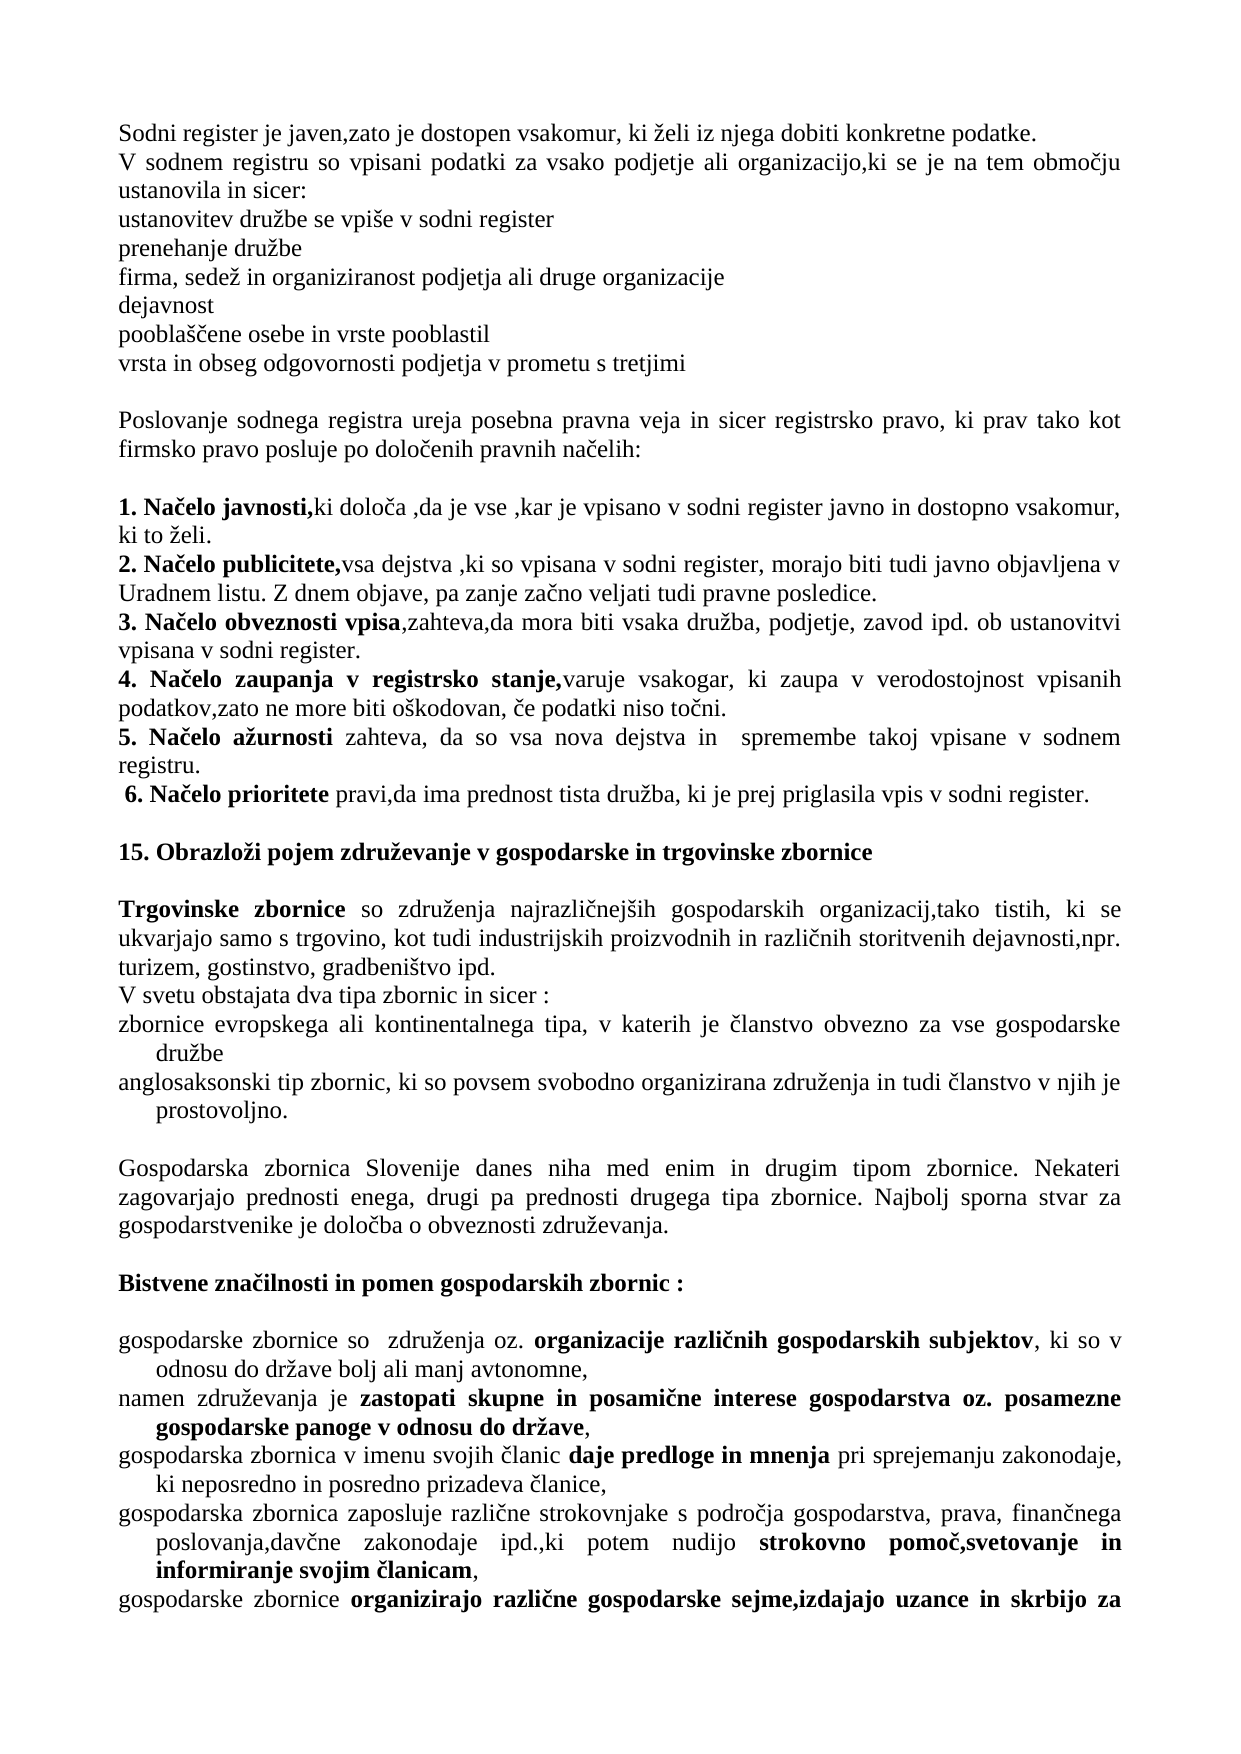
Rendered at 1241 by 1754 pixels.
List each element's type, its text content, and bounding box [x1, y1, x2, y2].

text prenehanje družbe [118, 233, 1122, 262]
text V svetu obstajata dva tipa zbornic in sicer : [118, 981, 1122, 1009]
text 15. Obrazloži pojem združevanje v gospodarske in trgovinske zbornice [118, 837, 1122, 866]
text 6. Načelo prioritete pravi,da ima prednost tista družba, ki je prej priglasila vpis v sodni register. [118, 779, 1122, 808]
text Poslovanje sodnega registra ureja posebna pravna veja in sicer registrsko pravo, ki prav tako kot firmsko pravo posluje po določenih pravnih načelih: [118, 406, 1122, 463]
text Sodni register je javen,zato je dostopen vsakomur, ki želi iz njega dobiti konkretne podatke. [118, 118, 1122, 147]
text anglosaksonski tip zbornic, ki so povsem svobodno organizirana združenja in tudi članstvo v njih je prostovoljno. [118, 1067, 1122, 1124]
text 2. Načelo publicitete,vsa dejstva ,ki so vpisana v sodni register, morajo biti tudi javno objavljena v Uradnem listu. Z dnem objave, pa zanje začno veljati tudi pravne posledice. [118, 549, 1122, 607]
text zbornice evropskega ali kontinentalnega tipa, v katerih je članstvo obvezno za vse gospodarske družbe [118, 1009, 1122, 1067]
text 3. Načelo obveznosti vpisa,zahteva,da mora biti vsaka družba, podjetje, zavod ipd. ob ustanovitvi vpisana v sodni register. [118, 607, 1122, 664]
text namen združevanja je zastopati skupne in posamične interese gospodarstva oz. posamezne gospodarske panoge v odnosu do države, [118, 1383, 1122, 1441]
text 5. Načelo ažurnosti zahteva, da so vsa nova dejstva in spremembe takoj vpisane v sodnem registru. [118, 722, 1122, 779]
text Gospodarska zbornica Slovenije danes niha med enim in drugim tipom zbornice. Nekateri zagovarjajo prednosti enega, drugi pa prednosti drugega tipa zbornice. Najbolj sporna stvar za gospodarstvenike je določba o obveznosti združevanja. [118, 1153, 1122, 1239]
text ustanovitev družbe se vpiše v sodni register [118, 204, 1122, 233]
text gospodarska zbornica zaposluje različne strokovnjake s področja gospodarstva, prava, finančnega poslovanja,davčne zakonodaje ipd.,ki potem nudijo strokovno pomoč,svetovanje in informiranje svojim članicam, [118, 1498, 1122, 1584]
text Bistvene značilnosti in pomen gospodarskih zbornic : [118, 1268, 1122, 1297]
text firma, sedež in organiziranost podjetja ali druge organizacije [118, 262, 1122, 291]
text 4. Načelo zaupanja v registrsko stanje,varuje vsakogar, ki zaupa v verodostojnost vpisanih podatkov,zato ne more biti oškodovan, če podatki niso točni. [118, 664, 1122, 722]
text gospodarska zbornica v imenu svojih članic daje predloge in mnenja pri sprejemanju zakonodaje, ki neposredno in posredno prizadeva članice, [118, 1441, 1122, 1498]
text gospodarske zbornice so združenja oz. organizacije različnih gospodarskih subjektov, ki so v odnosu do države bolj ali manj avtonomne, [118, 1326, 1122, 1383]
text pooblaščene osebe in vrste pooblastil [118, 319, 1122, 348]
text dejavnost [118, 291, 1122, 319]
text gospodarske zbornice organizirajo različne gospodarske sejme,izdajajo uzance in skrbijo za [118, 1584, 1122, 1613]
text V sodnem registru so vpisani podatki za vsako podjetje ali organizacijo,ki se je na tem območju ustanovila in sicer: [118, 147, 1122, 204]
text Trgovinske zbornice so združenja najrazličnejših gospodarskih organizacij,tako tistih, ki se ukvarjajo samo s trgovino, kot tudi industrijskih proizvodnih in različnih storitvenih dejavnosti,npr. turizem, gostinstvo, gradbeništvo ipd. [118, 894, 1122, 981]
text vrsta in obseg odgovornosti podjetja v prometu s tretjimi [118, 348, 1122, 377]
text 1. Načelo javnosti,ki določa ,da je vse ,kar je vpisano v sodni register javno in dostopno vsakomur, ki to želi. [118, 492, 1122, 549]
